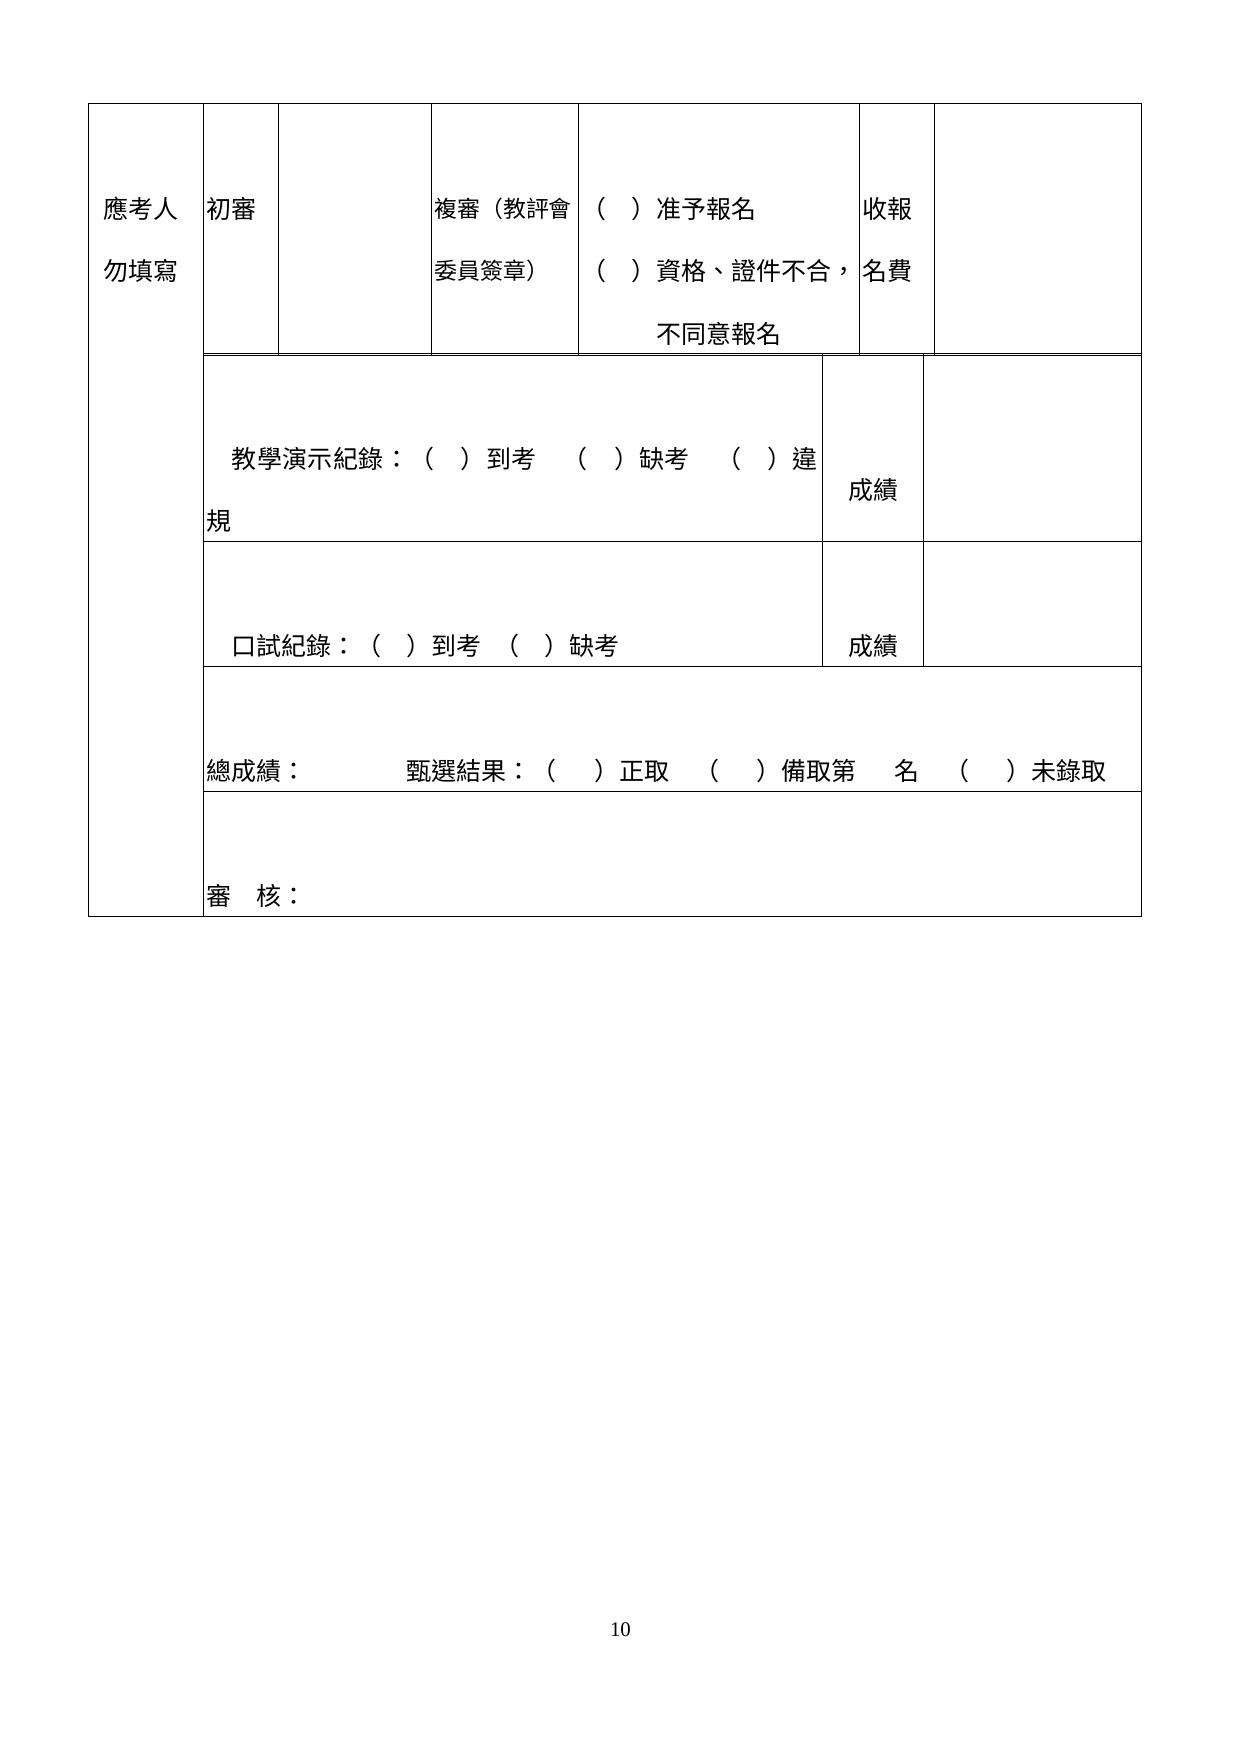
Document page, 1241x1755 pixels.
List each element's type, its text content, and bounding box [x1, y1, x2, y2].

table_cell 收報 名費 [860, 104, 934, 353]
table_cell 複審（教評會委員簽章） [432, 104, 578, 353]
table_cell [924, 542, 1141, 666]
table_cell 教學演示紀錄：（ ）到考 （ ）缺考 （ ）違規 [204, 356, 822, 541]
table_cell 總成績： 甄選結果：（ ）正取 （ ）備取第 名 （ ）未錄取 [204, 667, 1141, 791]
table_cell [924, 356, 1141, 541]
table_cell 成績 [823, 542, 923, 666]
table_cell 成績 [823, 356, 923, 541]
table_cell [279, 104, 431, 353]
table_cell 口試紀錄：（ ）到考 （ ）缺考 [204, 542, 822, 666]
table_cell 審 核： [204, 792, 1141, 916]
table_cell （ ）准予報名 （ ）資格、證件不合， 不同意報名 [579, 104, 859, 353]
table_cell 初審 [204, 104, 278, 353]
table_cell 應考人勿填寫 [89, 104, 203, 916]
table_cell [935, 104, 1141, 353]
